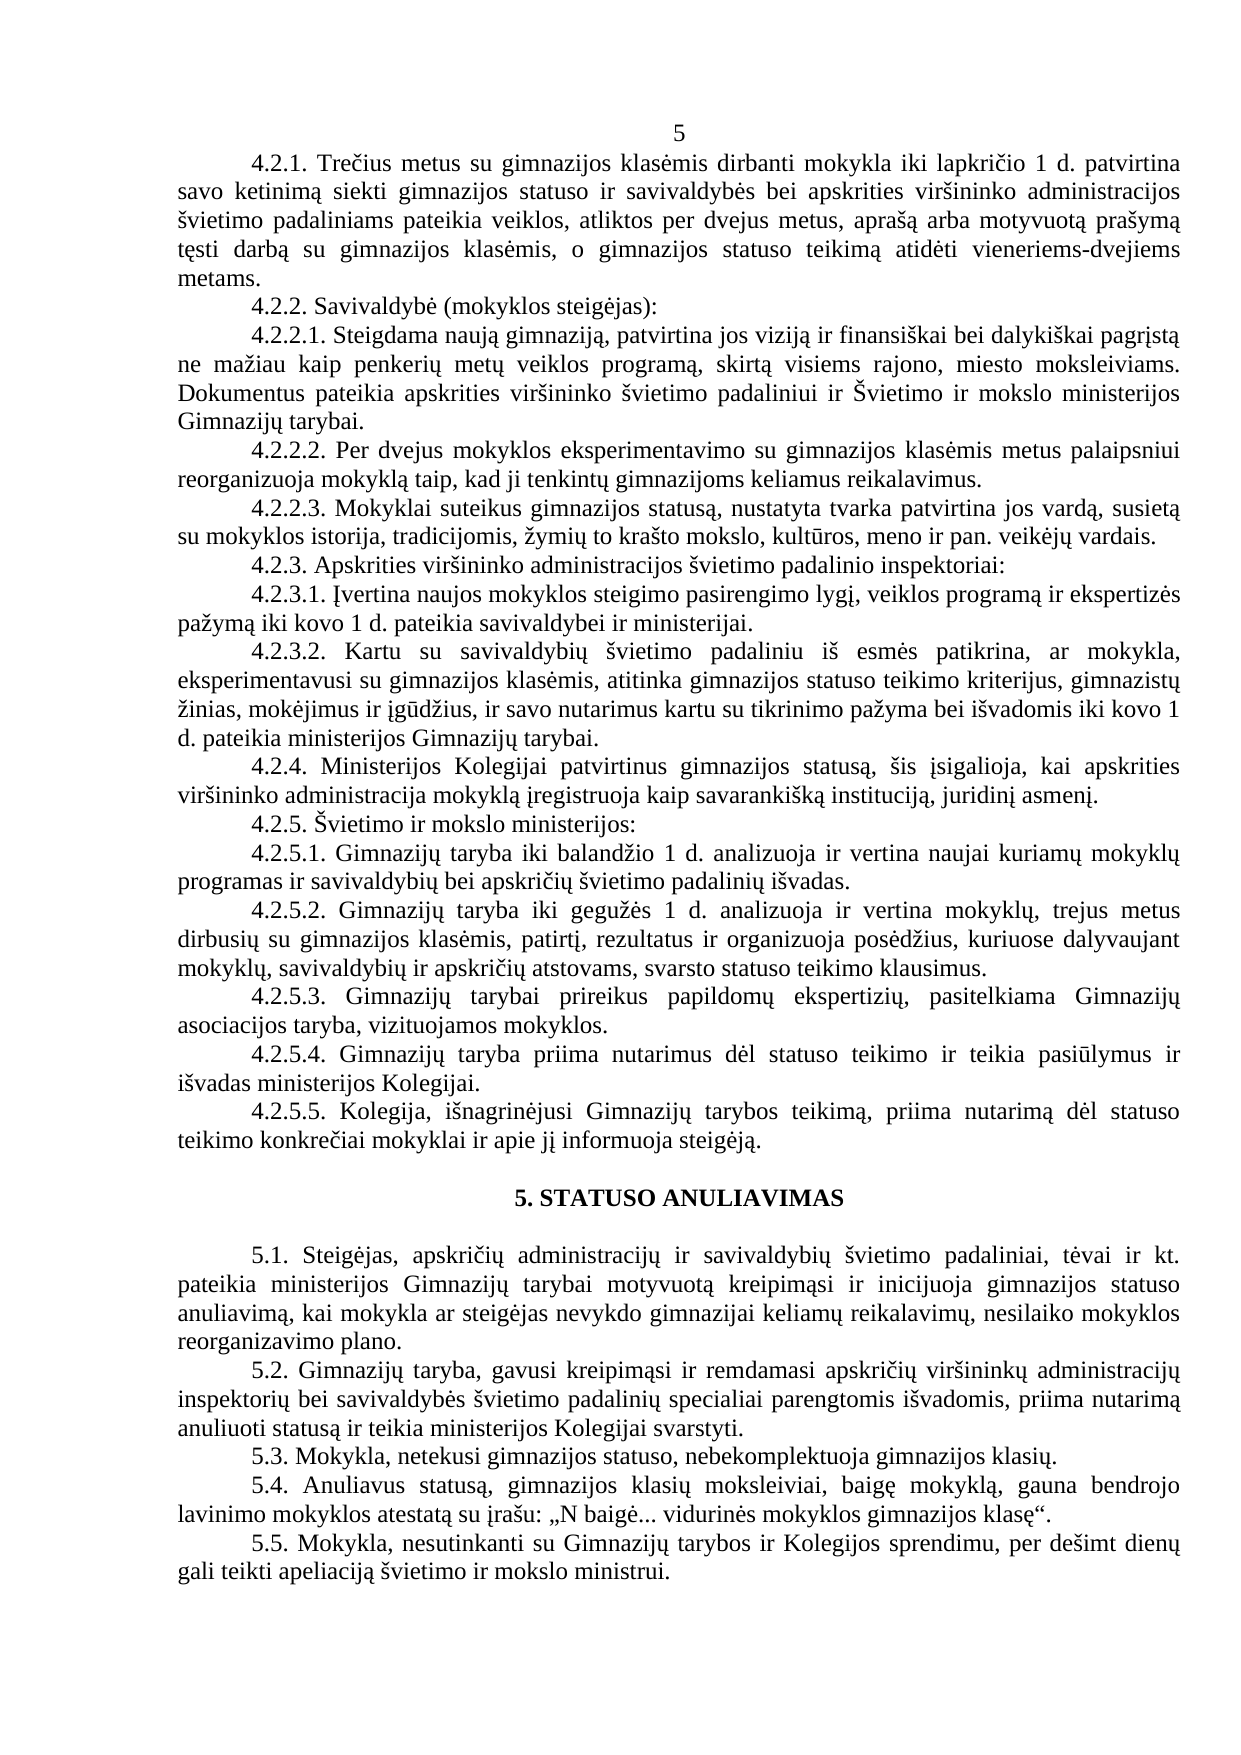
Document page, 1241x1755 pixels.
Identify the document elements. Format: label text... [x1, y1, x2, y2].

text 4.2.2.2. Per dvejus mokyklos eksperimentavimo su gimnazijos klasėmis metus palaipsniui reorganizuoja mokyklą taip, kad ji tenkintų gimnazijoms keliamus reikalavimus. [177, 435, 1181, 493]
text 4.2.5. Švietimo ir mokslo ministerijos: [177, 809, 1181, 838]
text 4.2.5.4. Gimnazijų taryba priima nutarimus dėl statuso teikimo ir teikia pasiūlymus ir išvadas ministerijos Kolegijai. [177, 1039, 1181, 1096]
text 4.2.5.5. Kolegija, išnagrinėjusi Gimnazijų tarybos teikimą, priima nutarimą dėl statuso teikimo konkrečiai mokyklai ir apie jį informuoja steigėją. [177, 1096, 1181, 1154]
text 5.3. Mokykla, netekusi gimnazijos statuso, nebekomplektuoja gimnazijos klasių. [177, 1441, 1181, 1470]
text 4.2.5.3. Gimnazijų tarybai prireikus papildomų ekspertizių, pasitelkiama Gimnazijų asociacijos taryba, vizituojamos mokyklos. [177, 981, 1181, 1039]
text 4.2.2.1. Steigdama naują gimnaziją, patvirtina jos viziją ir finansiškai bei dalykiškai pagrįstą ne mažiau kaip penkerių metų veiklos programą, skirtą visiems rajono, miesto moksleiviams. Dokumentus pateikia apskrities viršininko švietimo padaliniui ir Švietimo ir mokslo ministerijos Gimnazijų tarybai. [177, 320, 1181, 435]
text 4.2.2. Savivaldybė (mokyklos steigėjas): [177, 291, 1181, 320]
text 5.4. Anuliavus statusą, gimnazijos klasių moksleiviai, baigę mokyklą, gauna bendrojo lavinimo mokyklos atestatą su įrašu: „N baigė... vidurinės mokyklos gimnazijos klasę“. [177, 1470, 1181, 1528]
text 4.2.1. Trečius metus su gimnazijos klasėmis dirbanti mokykla iki lapkričio 1 d. patvirtina savo ketinimą siekti gimnazijos statuso ir savivaldybės bei apskrities viršininko administracijos švietimo padaliniams pateikia veiklos, atliktos per dvejus metus, aprašą arba motyvuotą prašymą tęsti darbą su gimnazijos klasėmis, o gimnazijos statuso teikimą atidėti vieneriems-dvejiems metams. [177, 148, 1181, 291]
text 5. Statuso anuliavimas [177, 1183, 1181, 1211]
text 4.2.5.2. Gimnazijų taryba iki gegužės 1 d. analizuoja ir vertina mokyklų, trejus metus dirbusių su gimnazijos klasėmis, patirtį, rezultatus ir organizuoja posėdžius, kuriuose dalyvaujant mokyklų, savivaldybių ir apskričių atstovams, svarsto statuso teikimo klausimus. [177, 895, 1181, 981]
text 4.2.4. Ministerijos Kolegijai patvirtinus gimnazijos statusą, šis įsigalioja, kai apskrities viršininko administracija mokyklą įregistruoja kaip savarankišką instituciją, juridinį asmenį. [177, 751, 1181, 809]
text 5.1. Steigėjas, apskričių administracijų ir savivaldybių švietimo padaliniai, tėvai ir kt. pateikia ministerijos Gimnazijų tarybai motyvuotą kreipimąsi ir inicijuoja gimnazijos statuso anuliavimą, kai mokykla ar steigėjas nevykdo gimnazijai keliamų reikalavimų, nesilaiko mokyklos reorganizavimo plano. [177, 1240, 1181, 1355]
text 4.2.5.1. Gimnazijų taryba iki balandžio 1 d. analizuoja ir vertina naujai kuriamų mokyklų programas ir savivaldybių bei apskričių švietimo padalinių išvadas. [177, 838, 1181, 895]
text 5.5. Mokykla, nesutinkanti su Gimnazijų tarybos ir Kolegijos sprendimu, per dešimt dienų gali teikti apeliaciją švietimo ir mokslo ministrui. [177, 1528, 1181, 1585]
text 4.2.3.1. Įvertina naujos mokyklos steigimo pasirengimo lygį, veiklos programą ir ekspertizės pažymą iki kovo 1 d. pateikia savivaldybei ir ministerijai. [177, 579, 1181, 636]
text 4.2.2.3. Mokyklai suteikus gimnazijos statusą, nustatyta tvarka patvirtina jos vardą, susietą su mokyklos istorija, tradicijomis, žymių to krašto mokslo, kultūros, meno ir pan. veikėjų vardais. [177, 493, 1181, 550]
text 4.2.3.2. Kartu su savivaldybių švietimo padaliniu iš esmės patikrina, ar mokykla, eksperimentavusi su gimnazijos klasėmis, atitinka gimnazijos statuso teikimo kriterijus, gimnazistų žinias, mokėjimus ir įgūdžius, ir savo nutarimus kartu su tikrinimo pažyma bei išvadomis iki kovo 1 d. pateikia ministerijos Gimnazijų tarybai. [177, 636, 1181, 751]
text 5.2. Gimnazijų taryba, gavusi kreipimąsi ir remdamasi apskričių viršininkų administracijų inspektorių bei savivaldybės švietimo padalinių specialiai parengtomis išvadomis, priima nutarimą anuliuoti statusą ir teikia ministerijos Kolegijai svarstyti. [177, 1355, 1181, 1441]
text 4.2.3. Apskrities viršininko administracijos švietimo padalinio inspektoriai: [177, 550, 1181, 579]
